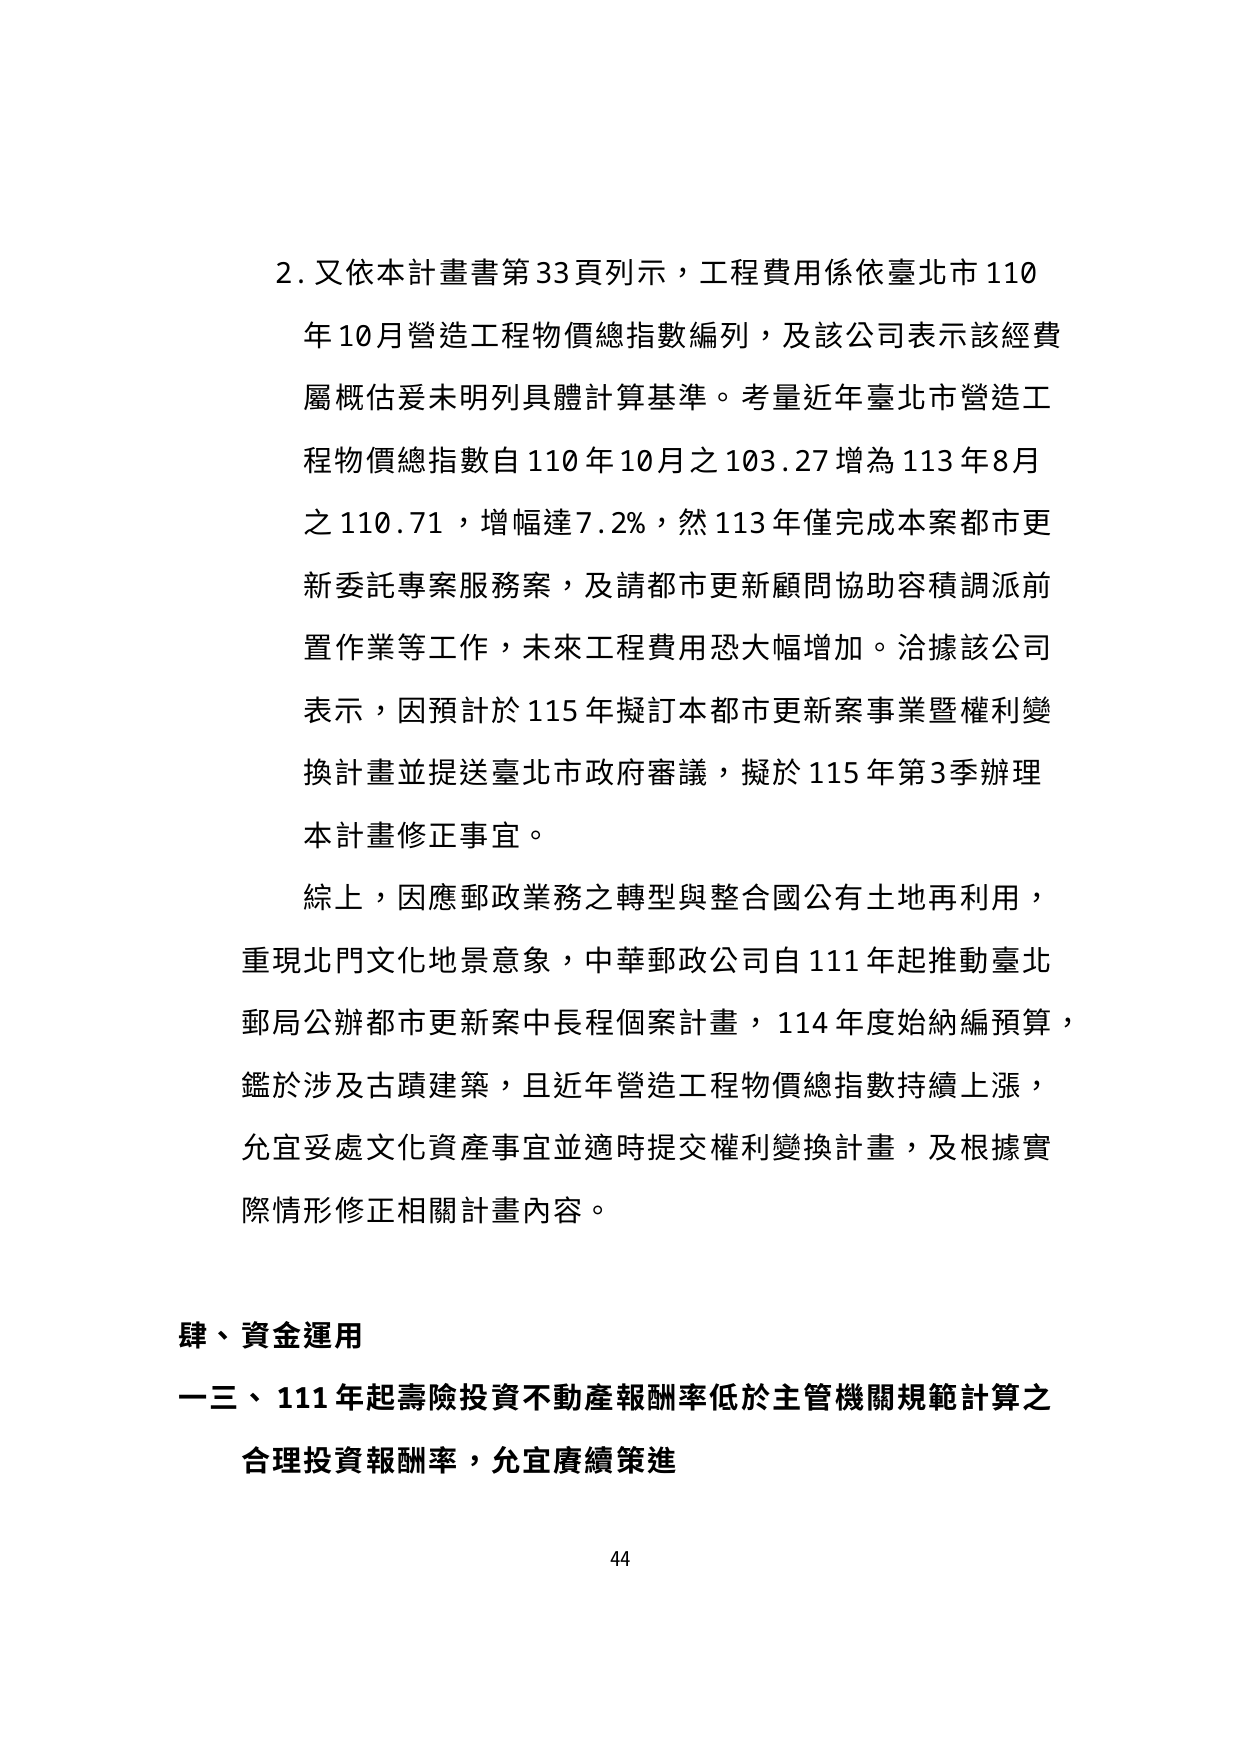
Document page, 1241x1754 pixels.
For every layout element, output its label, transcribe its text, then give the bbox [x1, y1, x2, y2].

text 肆、資金運用 [177, 1292, 1063, 1354]
text 2.又依本計畫書第33頁列示，工程費用係依臺北市110年10月營造工程物價總指數編列，及該公司表示該經費屬概估爰未明列具體計算基準。考量近年臺北市營造工程物價總指數自110年10月之103.27增為113年8月之110.71，增幅達7.2%，然113年僅完成本案都市更新委託專案服務案，及請都市更新顧問協助容積調派前置作業等工作，未來工程費用恐大幅增加。洽據該公司表示，因預計於115年擬訂本都市更新案事業暨權利變換計畫並提送臺北市政府審議，擬於115年第3季辦理本計畫修正事宜。 [266, 229, 1063, 854]
text 綜上，因應郵政業務之轉型與整合國公有土地再利用，重現北門文化地景意象，中華郵政公司自111年起推動臺北郵局公辦都市更新案中長程個案計畫，114年度始納編預算，鑑於涉及古蹟建築，且近年營造工程物價總指數持續上漲，允宜妥處文化資產事宜並適時提交權利變換計畫，及根據實際情形修正相關計畫內容。 [236, 854, 1063, 1229]
text 一三、111年起壽險投資不動產報酬率低於主管機關規範計算之合理投資報酬率，允宜賡續策進 [177, 1354, 1063, 1479]
